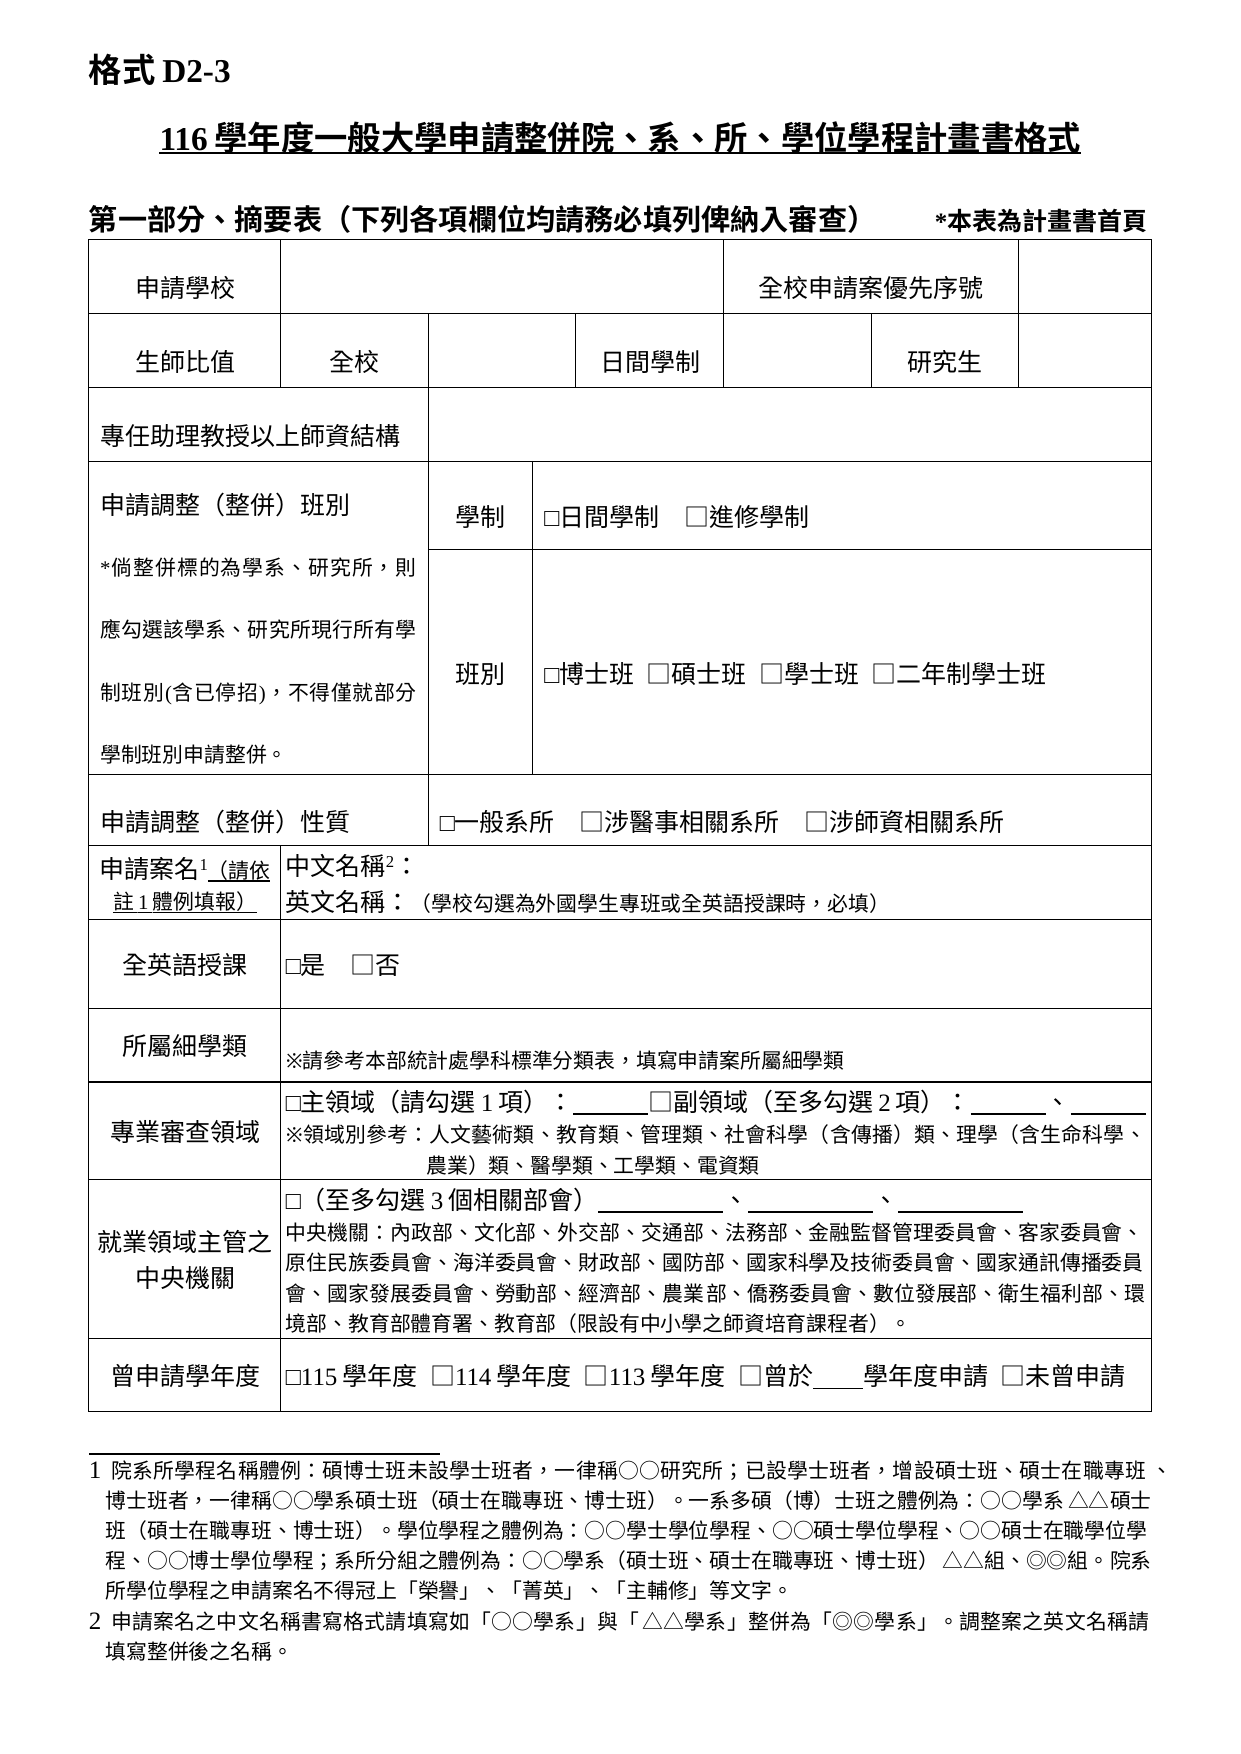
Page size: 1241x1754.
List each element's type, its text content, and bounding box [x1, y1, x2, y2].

table_cell 就業領域主管之中央機關 [89, 1180, 280, 1337]
table_cell 全英語授課 [89, 920, 280, 1008]
table_cell [429, 314, 575, 387]
table_cell □主領域（請勾選1項）： □副領域（至多勾選2項）： 、 ※領域別參考：人文藝術類、教育類、管理類、社會科學（含傳播）類、理學（含生命科學、農業）類、醫學類、工學類、電資類 [281, 1083, 1151, 1179]
table_cell □一般系所 □涉醫事相關系所 □涉師資相關系所 [429, 775, 1151, 845]
table_cell 日間學制 [576, 314, 723, 387]
text 第一部分、摘要表（下列各項欄位均請務必填列俾納入審查） *本表為計畫書首頁 [89, 197, 1152, 239]
text 116學年度一般大學申請整併院、系、所、學位學程計畫書格式 [89, 111, 1152, 159]
table_cell [1019, 314, 1151, 387]
table_cell 曾申請學年度 [89, 1339, 280, 1411]
table_cell ※請參考本部統計處學科標準分類表，填寫申請案所屬細學類 [281, 1009, 1151, 1081]
table_cell 所屬細學類 [89, 1009, 280, 1081]
table_cell 班別 [429, 550, 532, 774]
table_cell 學制 [429, 462, 532, 549]
table_cell □日間學制 □進修學制 [533, 462, 1151, 549]
table_cell □博士班 □碩士班 □學士班 □二年制學士班 [533, 550, 1151, 774]
table_cell 申請調整（整併）性質 [89, 775, 428, 845]
table_header 全校申請案優先序號 [724, 240, 1018, 313]
table_header 申請學校 [89, 240, 280, 313]
table_cell 生師比值 [89, 314, 280, 387]
table_cell 專業審查領域 [89, 1083, 280, 1179]
table_cell 申請調整（整併）班別 *倘整併標的為學系、研究所，則應勾選該學系、研究所現行所有學制班別(含已停招)，不得僅就部分學制班別申請整併。 [89, 462, 428, 774]
table_cell 研究生 [872, 314, 1018, 387]
text 格式D2-3 [89, 44, 1152, 92]
table_cell 申請案名（請依註1體例填報） [89, 846, 280, 919]
table_cell □是 □否 [281, 920, 1151, 1008]
table_cell [429, 388, 1151, 461]
table_header [1019, 240, 1151, 313]
table_cell 專任助理教授以上師資結構 [89, 388, 428, 461]
table_cell 中文名稱： 英文名稱：（學校勾選為外國學生專班或全英語授課時，必填） [281, 846, 1151, 919]
table_header [281, 240, 723, 313]
table_cell □（至多勾選3個相關部會） 、 、 中央機關：內政部、文化部、外交部、交通部、法務部、金融監督管理委員會、客家委員會、原住民族委員會、海洋委員會、財政部、國防部、國家科學及技術委員會、國家通訊傳播委員會、國家發展委員會、勞動部、經濟部、農業部、僑務委員會、數位發展部、衛生福利部、環境部、教育部體育署、教育部（限設有中小學之師資培育課程者）。 [281, 1180, 1151, 1337]
table_cell 全校 [281, 314, 428, 387]
table_cell [724, 314, 871, 387]
table_cell □115學年度 □114學年度 □113學年度 □曾於 學年度申請 □未曾申請 [281, 1339, 1151, 1411]
